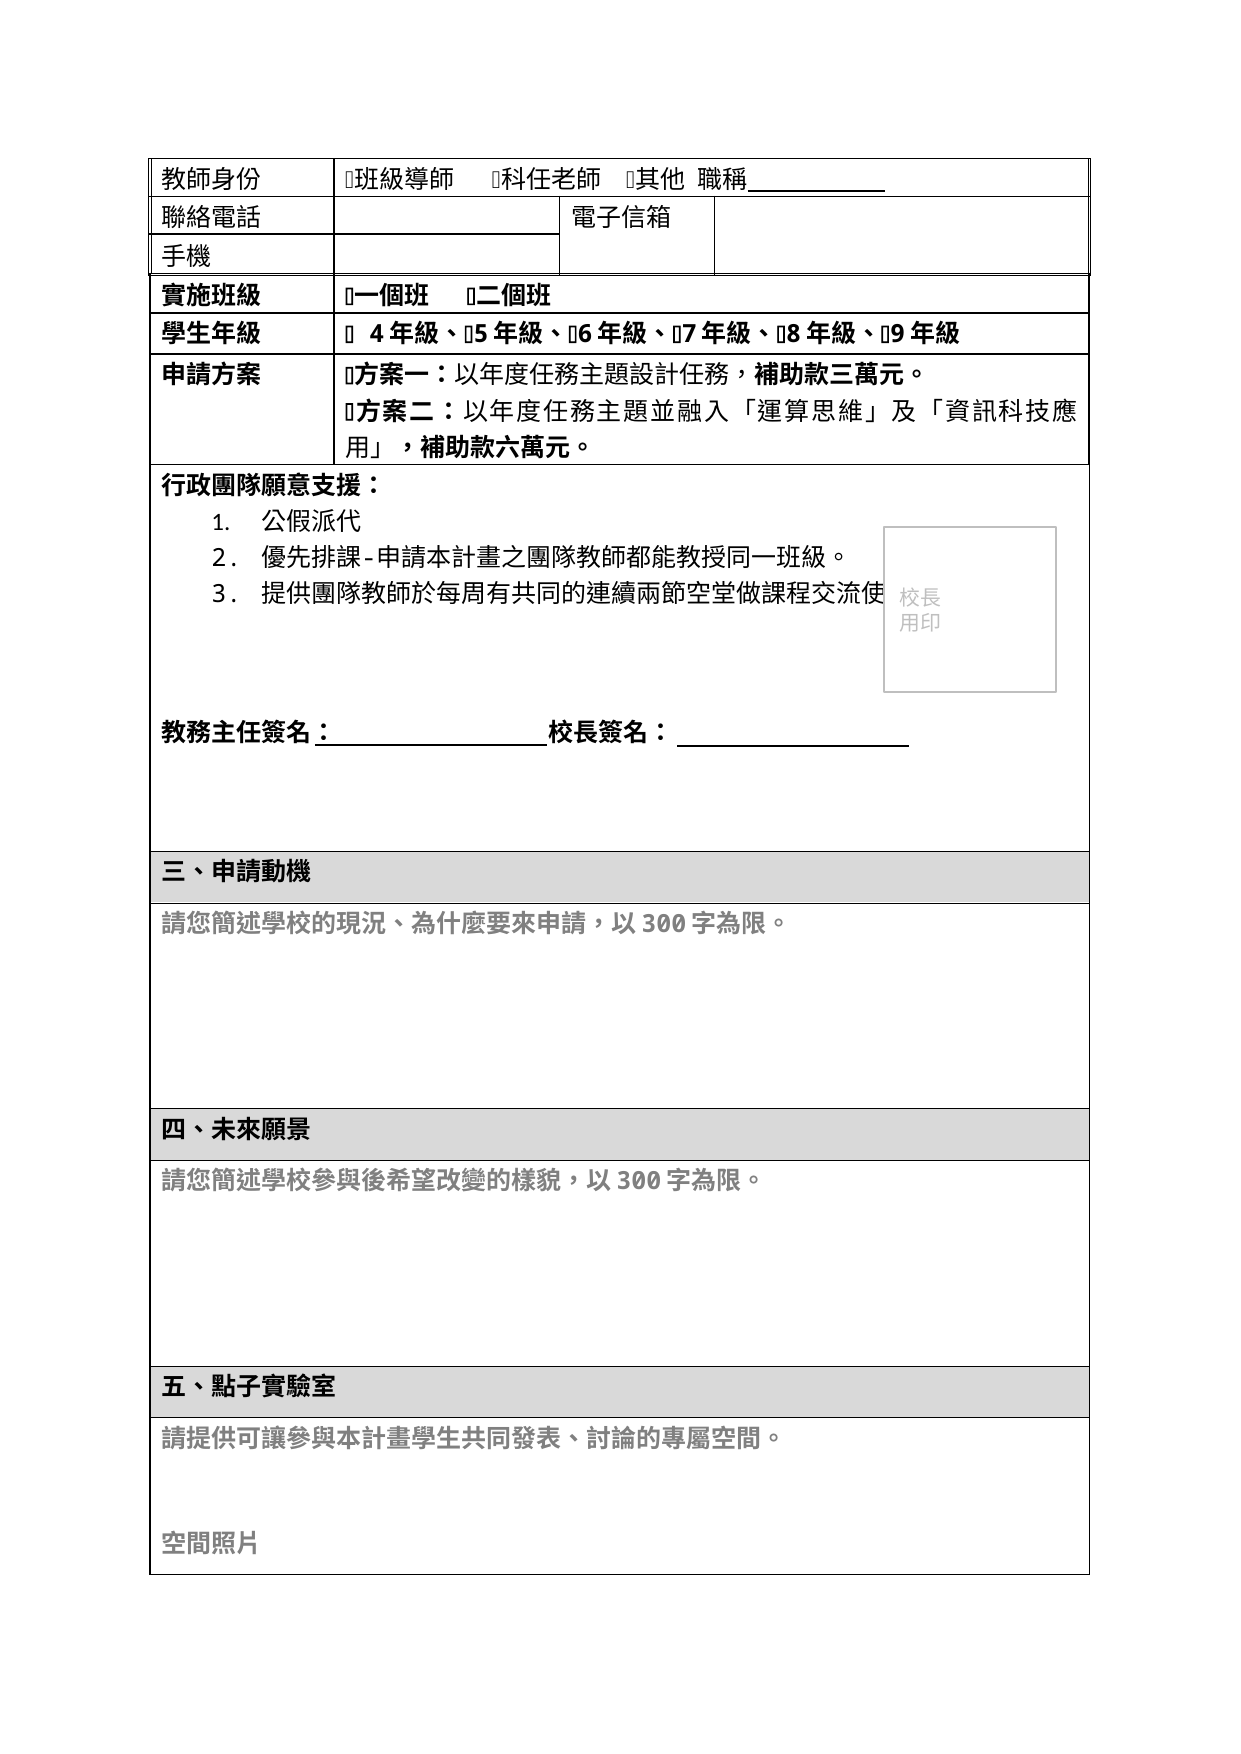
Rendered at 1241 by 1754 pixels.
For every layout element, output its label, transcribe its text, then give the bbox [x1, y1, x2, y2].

table_cell 申請方案 [151, 355, 333, 464]
table_cell 電子信箱 [560, 197, 714, 273]
table_cell 五、點子實驗室 [151, 1367, 1089, 1417]
table_cell 一個班 二個班 [335, 276, 1088, 312]
table_cell  4年級、5年級、6年級、7年級、8年級、9年級 [335, 314, 1088, 353]
table_cell 班級導師 科任老師 其他 職稱 [335, 159, 1088, 196]
table_cell [335, 235, 559, 273]
table_cell 方案一：以年度任務主題設計任務，補助款三萬元。 方案二：以年度任務主題並融入「運算思維」及「資訊科技應用」，補助款六萬元。 [335, 355, 1088, 464]
table_cell 四、未來願景 [151, 1109, 1089, 1160]
table_cell [335, 197, 559, 233]
table_cell 請您簡述學校的現況、為什麼要來申請，以300字為限。 [151, 904, 1089, 1108]
table_cell 手機 [152, 235, 333, 273]
table_cell 教師身份 [152, 159, 333, 196]
table_cell 行政團隊願意支援： 公假派代 優先排課-申請本計畫之團隊教師都能教授同一班級。 提供團隊教師於每周有共同的連續兩節空堂做課程交流使用。 教務主任簽名： 校長簽名： [151, 465, 1089, 851]
table_cell [715, 197, 1088, 273]
table_cell 實施班級 [151, 276, 333, 312]
table_cell 學生年級 [151, 314, 333, 353]
table_cell 請您簡述學校參與後希望改變的樣貌，以300字為限。 [151, 1161, 1089, 1366]
table_cell 三、申請動機 [151, 852, 1089, 902]
table_cell 聯絡電話 [152, 197, 333, 233]
table_cell 請提供可讓參與本計畫學生共同發表、討論的專屬空間。 空間照片 [151, 1418, 1089, 1574]
